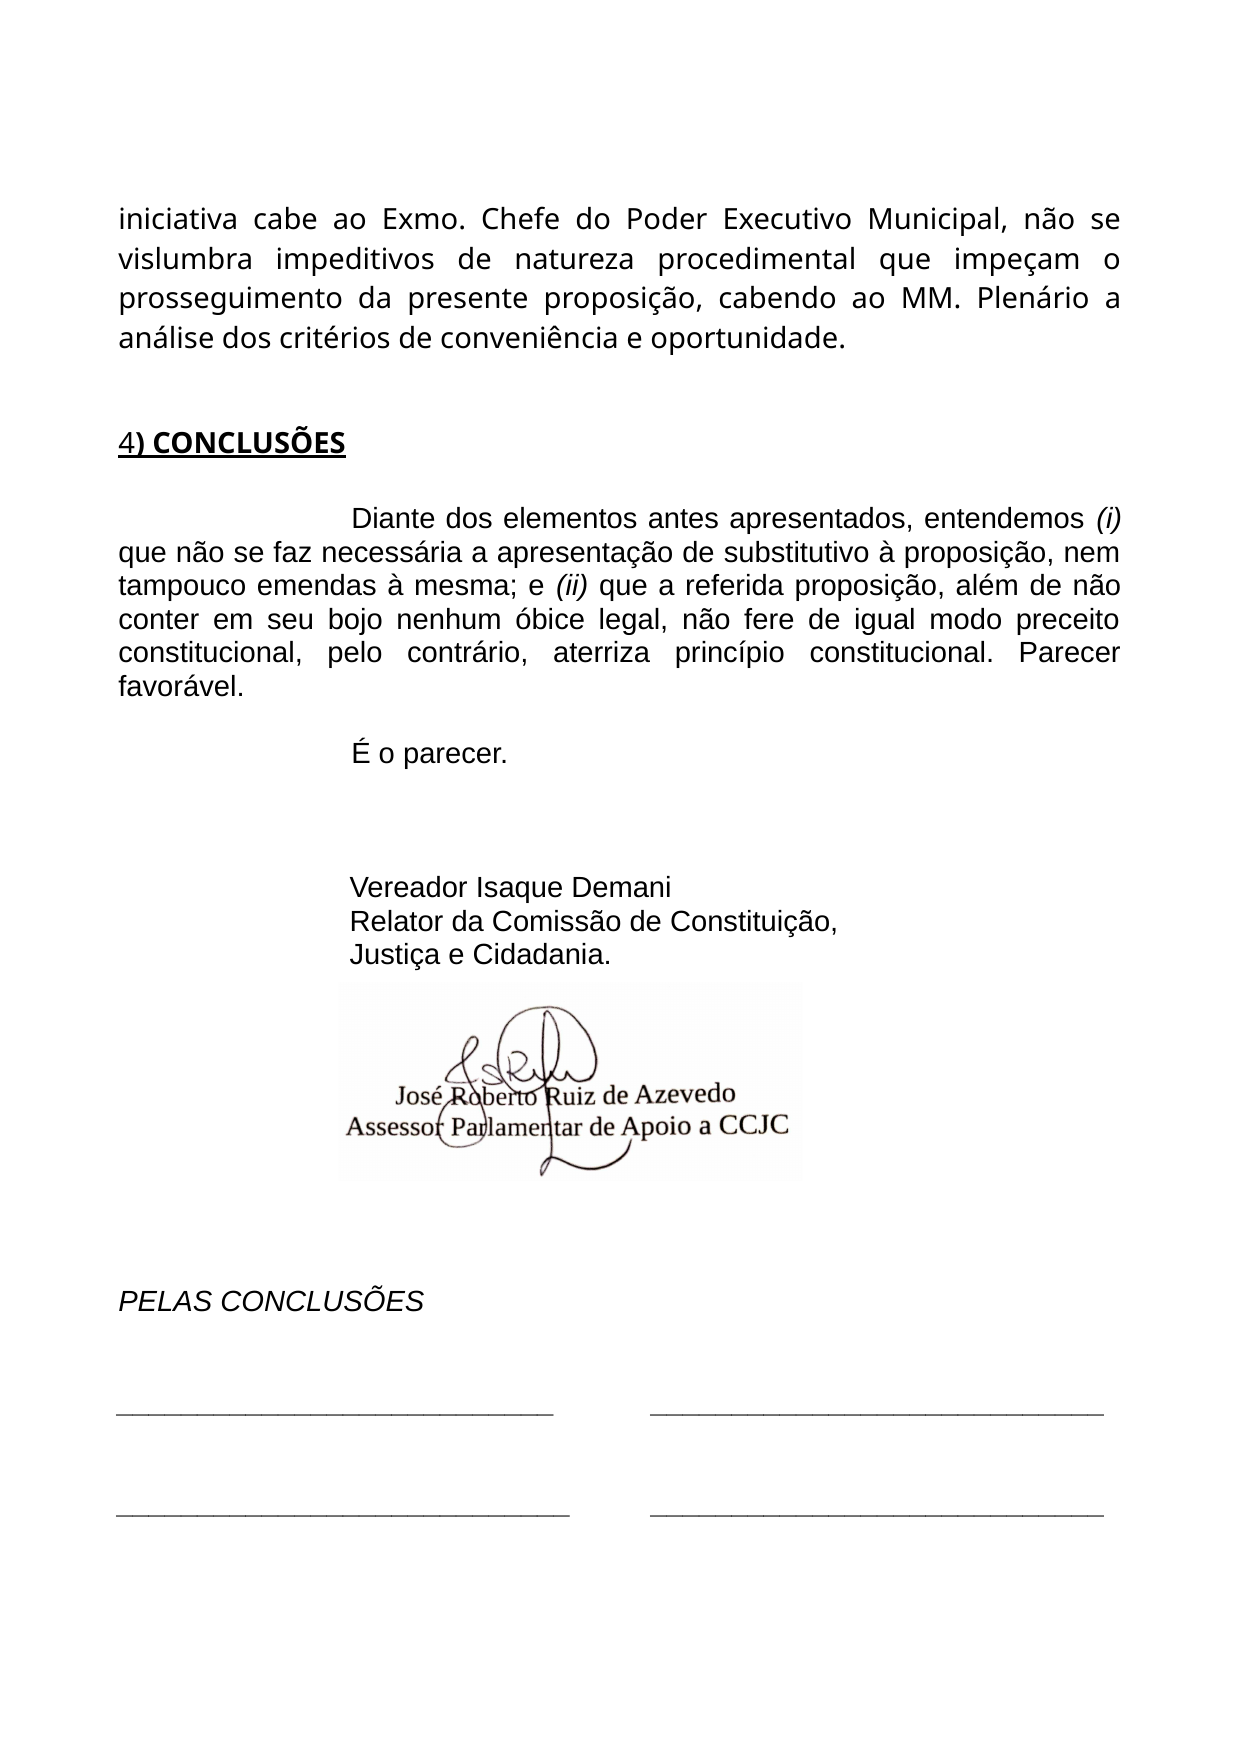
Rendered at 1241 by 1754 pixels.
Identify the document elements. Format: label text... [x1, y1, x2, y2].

text PELAS CONCLUSÕES [118, 1284, 1122, 1318]
text Relator da Comissão de Constituição, [118, 904, 1122, 937]
text Vereador Isaque Demani [118, 870, 1122, 904]
text Diante dos elementos antes apresentados, entendemos (i) que não se faz necessária a apresentação de substitutivo à proposição, nem tampouco emendas à mesma; e (ii) que a referida proposição, além de não conter em seu bojo nenhum óbice legal, não fere de igual modo preceito constitucional, pelo contrário, aterriza princípio constitucional. Parecer favorável. [118, 501, 1122, 702]
picture [338, 982, 803, 1181]
text Justiça e Cidadania. [118, 937, 1122, 971]
text É o parecer. [118, 736, 1122, 769]
text ___________________________ ____________________________ [118, 1385, 1122, 1419]
text ____________________________ ____________________________ [118, 1486, 1122, 1519]
text iniciativa cabe ao Exmo. Chefe do Poder Executivo Municipal, não se vislumbra impeditivos de natureza procedimental que impeçam o prosseguimento da presente proposição, cabendo ao MM. Plenário a análise dos critérios de conveniência e oportunidade. [118, 198, 1122, 357]
text 4) CONCLUSÕES [118, 422, 1122, 462]
